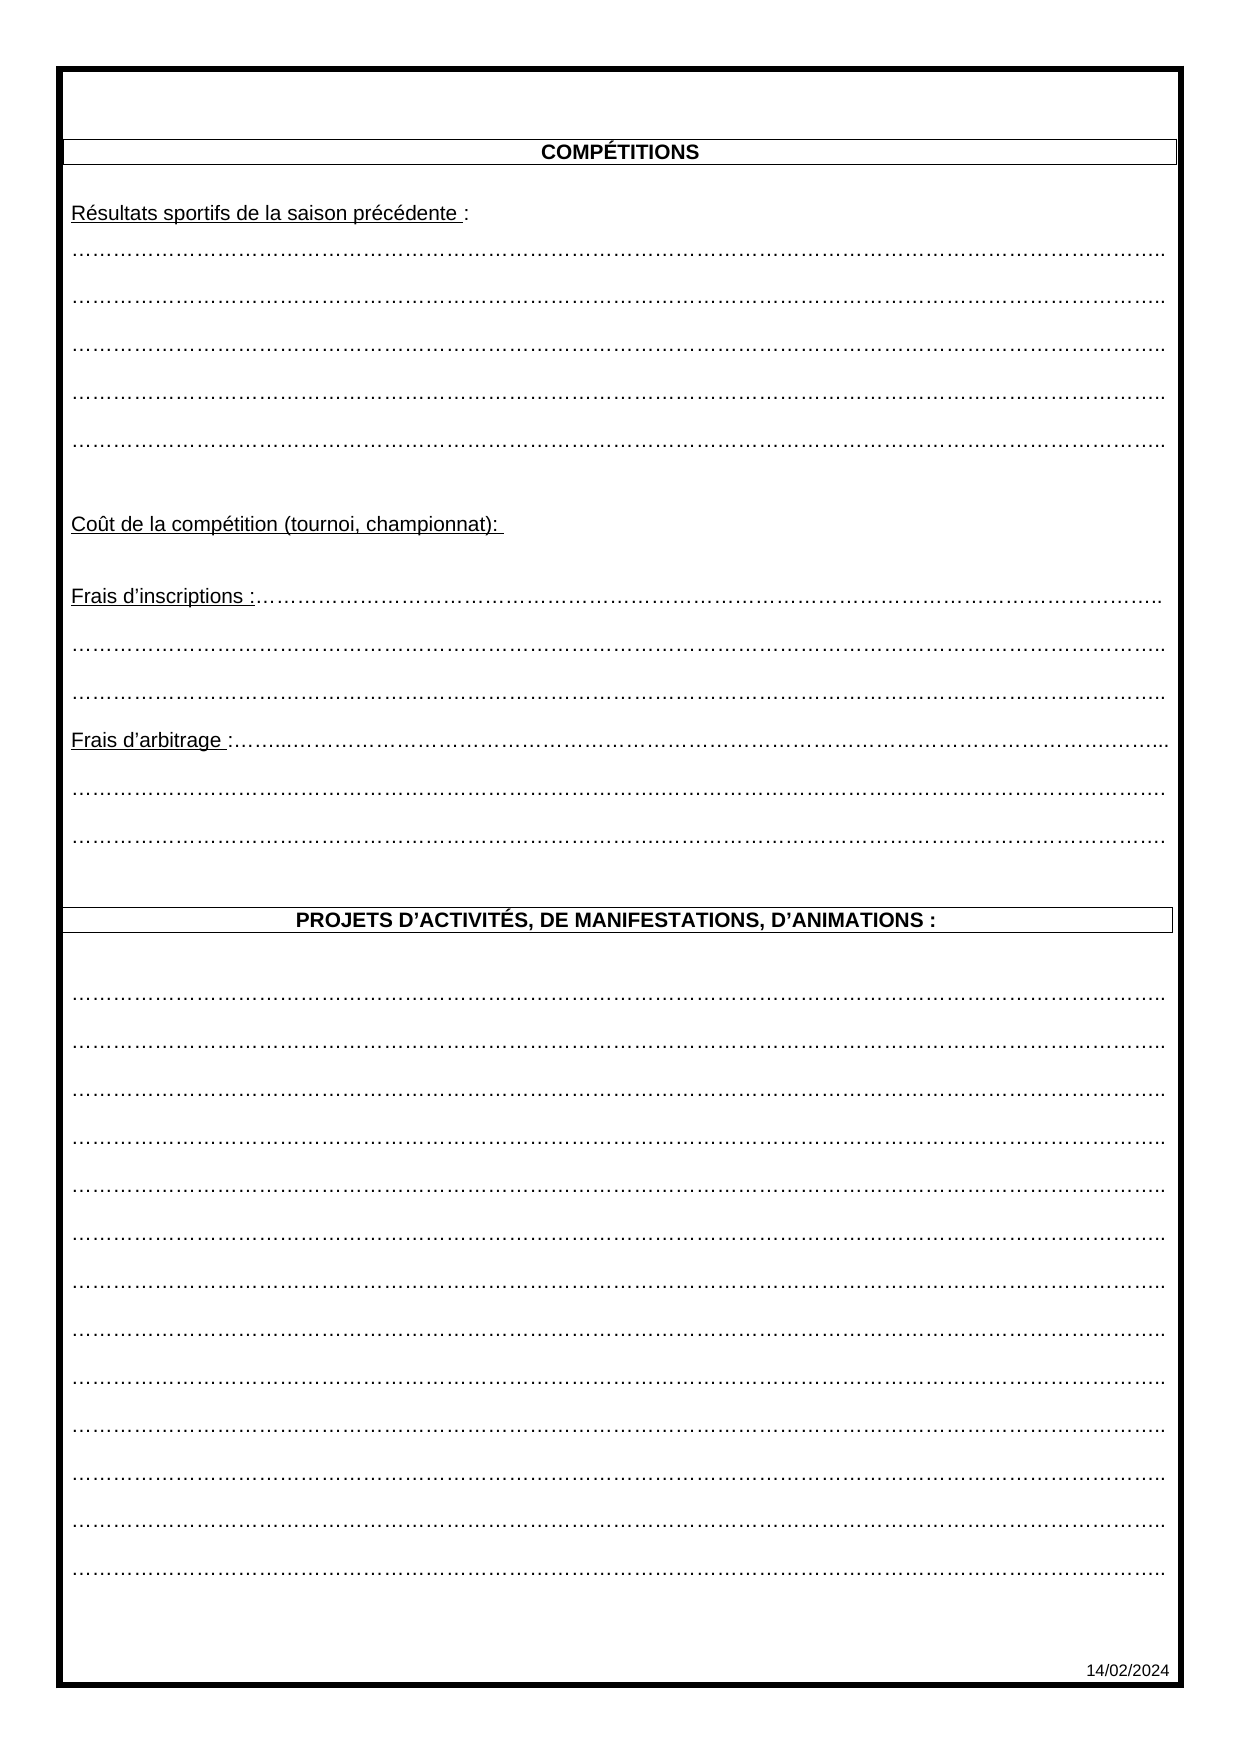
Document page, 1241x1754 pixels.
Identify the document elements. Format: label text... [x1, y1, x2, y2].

text Frais d’arbitrage :……...……………………………………………………………………………………………………….……... [71, 728, 1169, 752]
text ………………………………………………………………………………………………………………………………………….. [71, 332, 1169, 356]
text ………………………………………………………………………………………………………………………………………….. [71, 981, 1169, 1005]
text Frais d’inscriptions :………………………………………………………………………………………………………………….. [71, 584, 1169, 608]
text ………………………………………………………………………………………………………………………………………….. [71, 1269, 1169, 1293]
text Coût de la compétition (tournoi, championnat): [71, 512, 1169, 536]
text ………………………………………………………………………………………………………………………………………….. [71, 1077, 1169, 1101]
text ………………………………………………………………………………………………………………………………………….. [71, 1221, 1169, 1245]
text ………………………………………………………………………………………………………………………………………….. [71, 1317, 1169, 1341]
text ………………………………………………………………………………………………………………………………………….. [71, 1556, 1169, 1580]
text ………………………………………………………………………………………………………………………………………….. [71, 680, 1169, 704]
text ………………………………………………………………………………………………………………………………………….. [71, 1364, 1169, 1388]
text ………………………………………………………………………………………………………………………………………….. [71, 236, 1169, 260]
table_header PROJETS D’ACTIVITÉS, DE MANIFESTATIONS, D’ANIMATIONS : [63, 908, 1172, 932]
text ………………………………………………………………………………………………………………………………………….. [71, 428, 1169, 452]
text ………………………………………………………………………………………………………………………………………….. [71, 1029, 1169, 1053]
text ………………………………………………………………………………………………………………………………………….. [71, 1173, 1169, 1197]
table_header COMPÉTITIONS [64, 140, 1176, 163]
text Résultats sportifs de la saison précédente : [71, 201, 1169, 224]
text ………………………………………………………………………………………………………………………………………….. [71, 1460, 1169, 1484]
text ………………………………………………………………………….………………………………………………………………. [71, 823, 1169, 847]
text ………………………………………………………………………………………………………………………………………….. [71, 1125, 1169, 1149]
text ………………………………………………………………………………………………………………………………………….. [71, 632, 1169, 656]
text ………………………………………………………………………….………………………………………………………………. [71, 776, 1169, 799]
text ………………………………………………………………………………………………………………………………………….. [71, 380, 1169, 404]
text ………………………………………………………………………………………………………………………………………….. [71, 1412, 1169, 1436]
text ………………………………………………………………………………………………………………………………………….. [71, 1508, 1169, 1532]
text ………………………………………………………………………………………………………………………………………….. [71, 284, 1169, 308]
